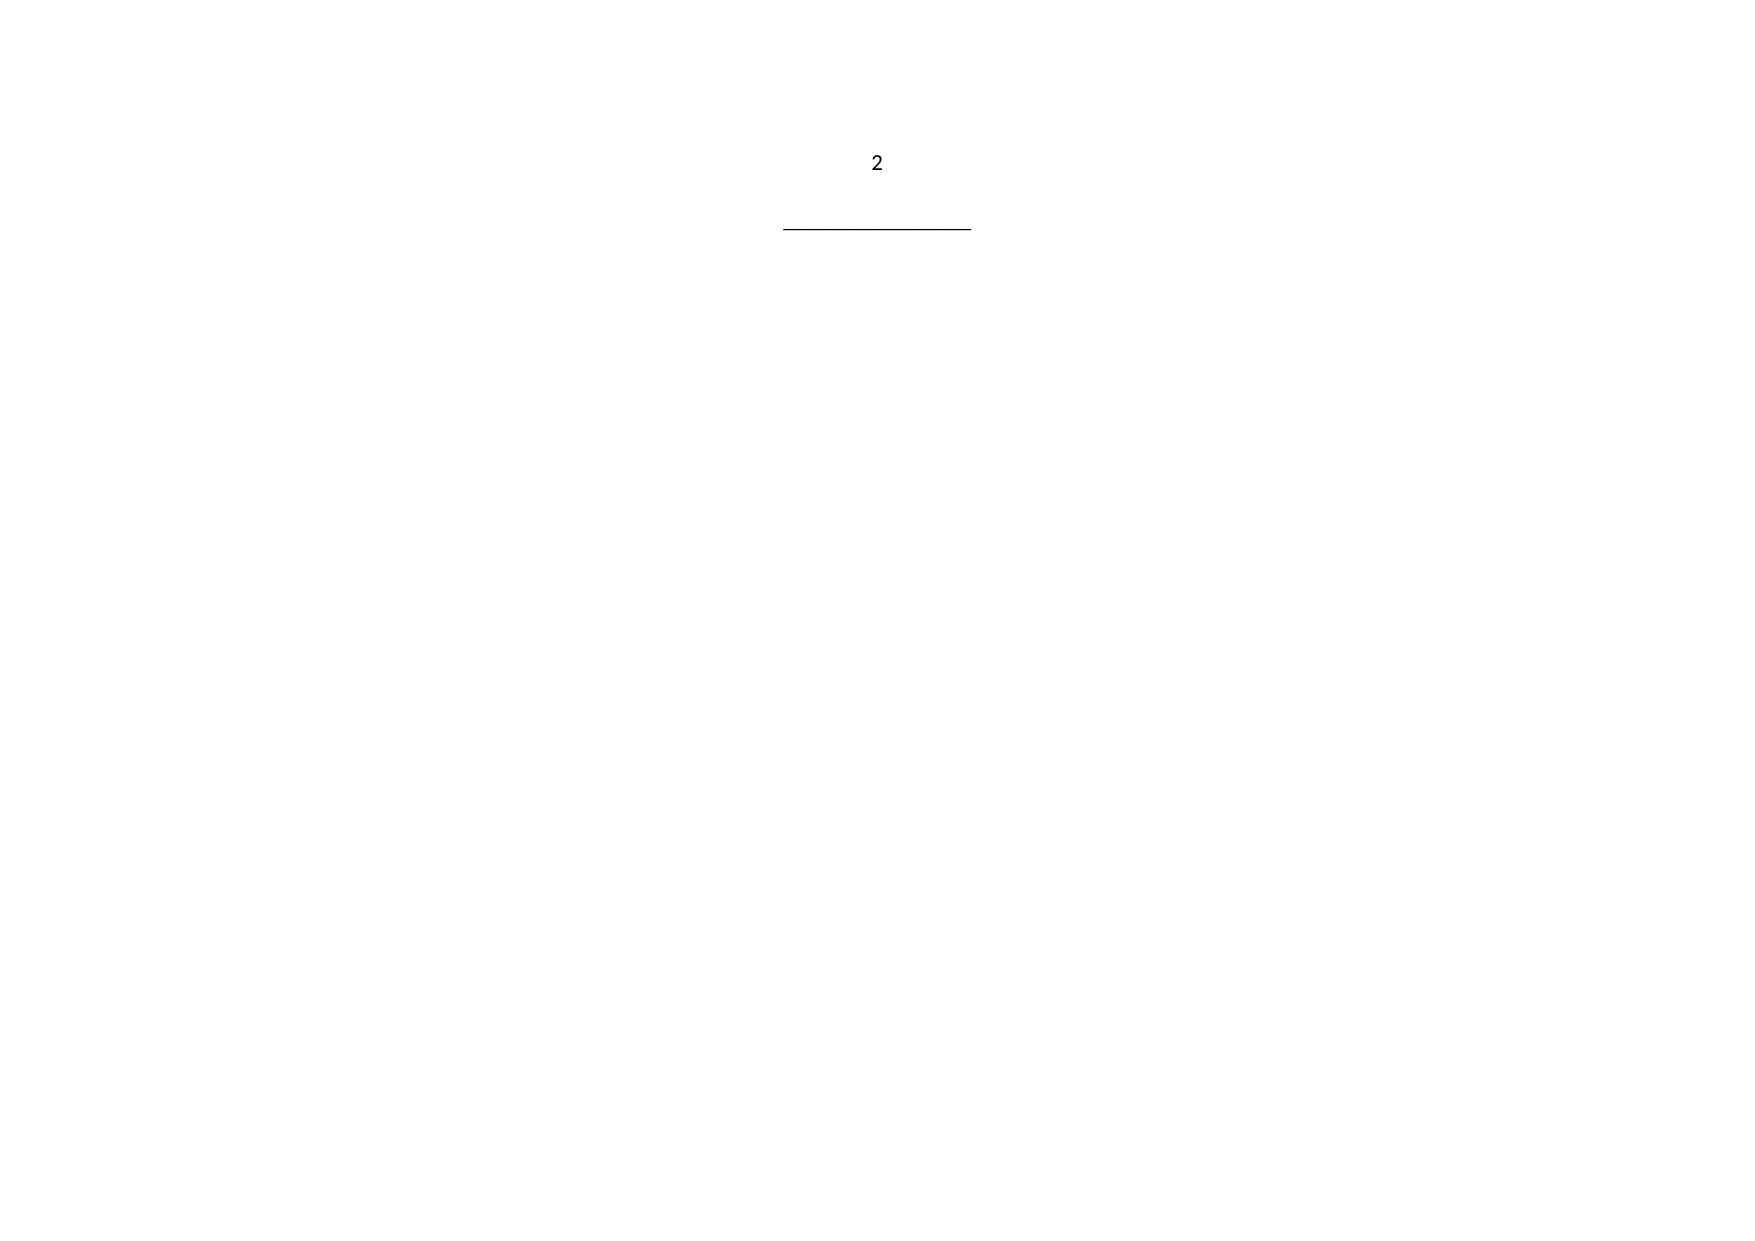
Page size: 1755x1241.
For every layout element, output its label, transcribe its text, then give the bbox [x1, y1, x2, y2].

text _______________ [118, 204, 1636, 233]
